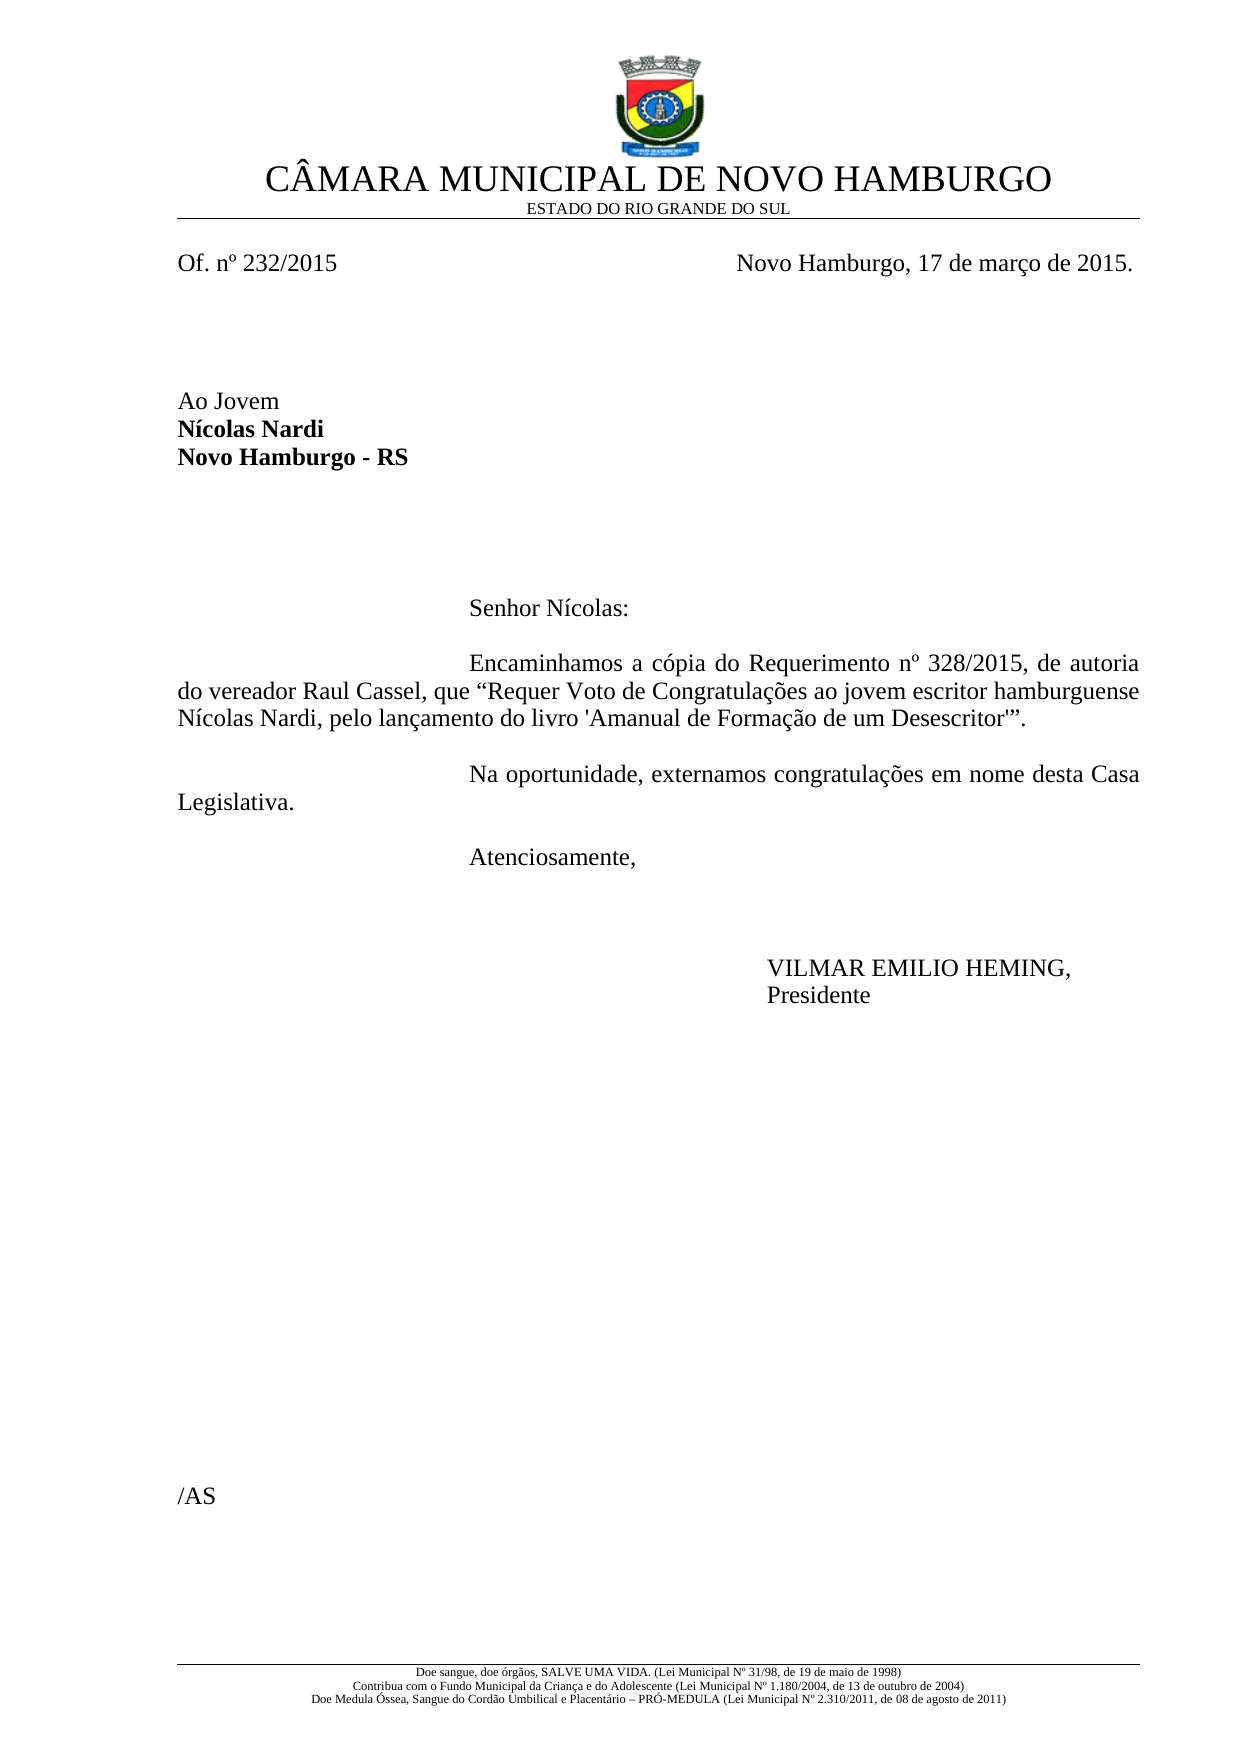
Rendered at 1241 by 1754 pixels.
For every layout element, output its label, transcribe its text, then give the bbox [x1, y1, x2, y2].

text Atenciosamente, [177, 843, 1140, 871]
text /AS [177, 1482, 1140, 1510]
text Nícolas Nardi [177, 415, 1140, 443]
text Na oportunidade, externamos congratulações em nome desta Casa Legislativa. [177, 760, 1140, 815]
text Presidente [767, 982, 1140, 1009]
text Ao Jovem [177, 387, 1140, 415]
text Of. nº 232/2015 Novo Hamburgo, 17 de março de 2015. [177, 249, 1140, 276]
picture [608, 47, 709, 163]
text Novo Hamburgo - RS [177, 443, 1140, 470]
text Senhor Nícolas: [177, 594, 1140, 621]
text VILMAR EMILIO HEMING, [767, 954, 1140, 982]
text Encaminhamos a cópia do Requerimento nº 328/2015, de autoria do vereador Raul Cassel, que “Requer Voto de Congratulações ao jovem escritor hamburguense Nícolas Nardi, pelo lançamento do livro 'Amanual de Formação de um Desescritor'”. [177, 649, 1140, 732]
